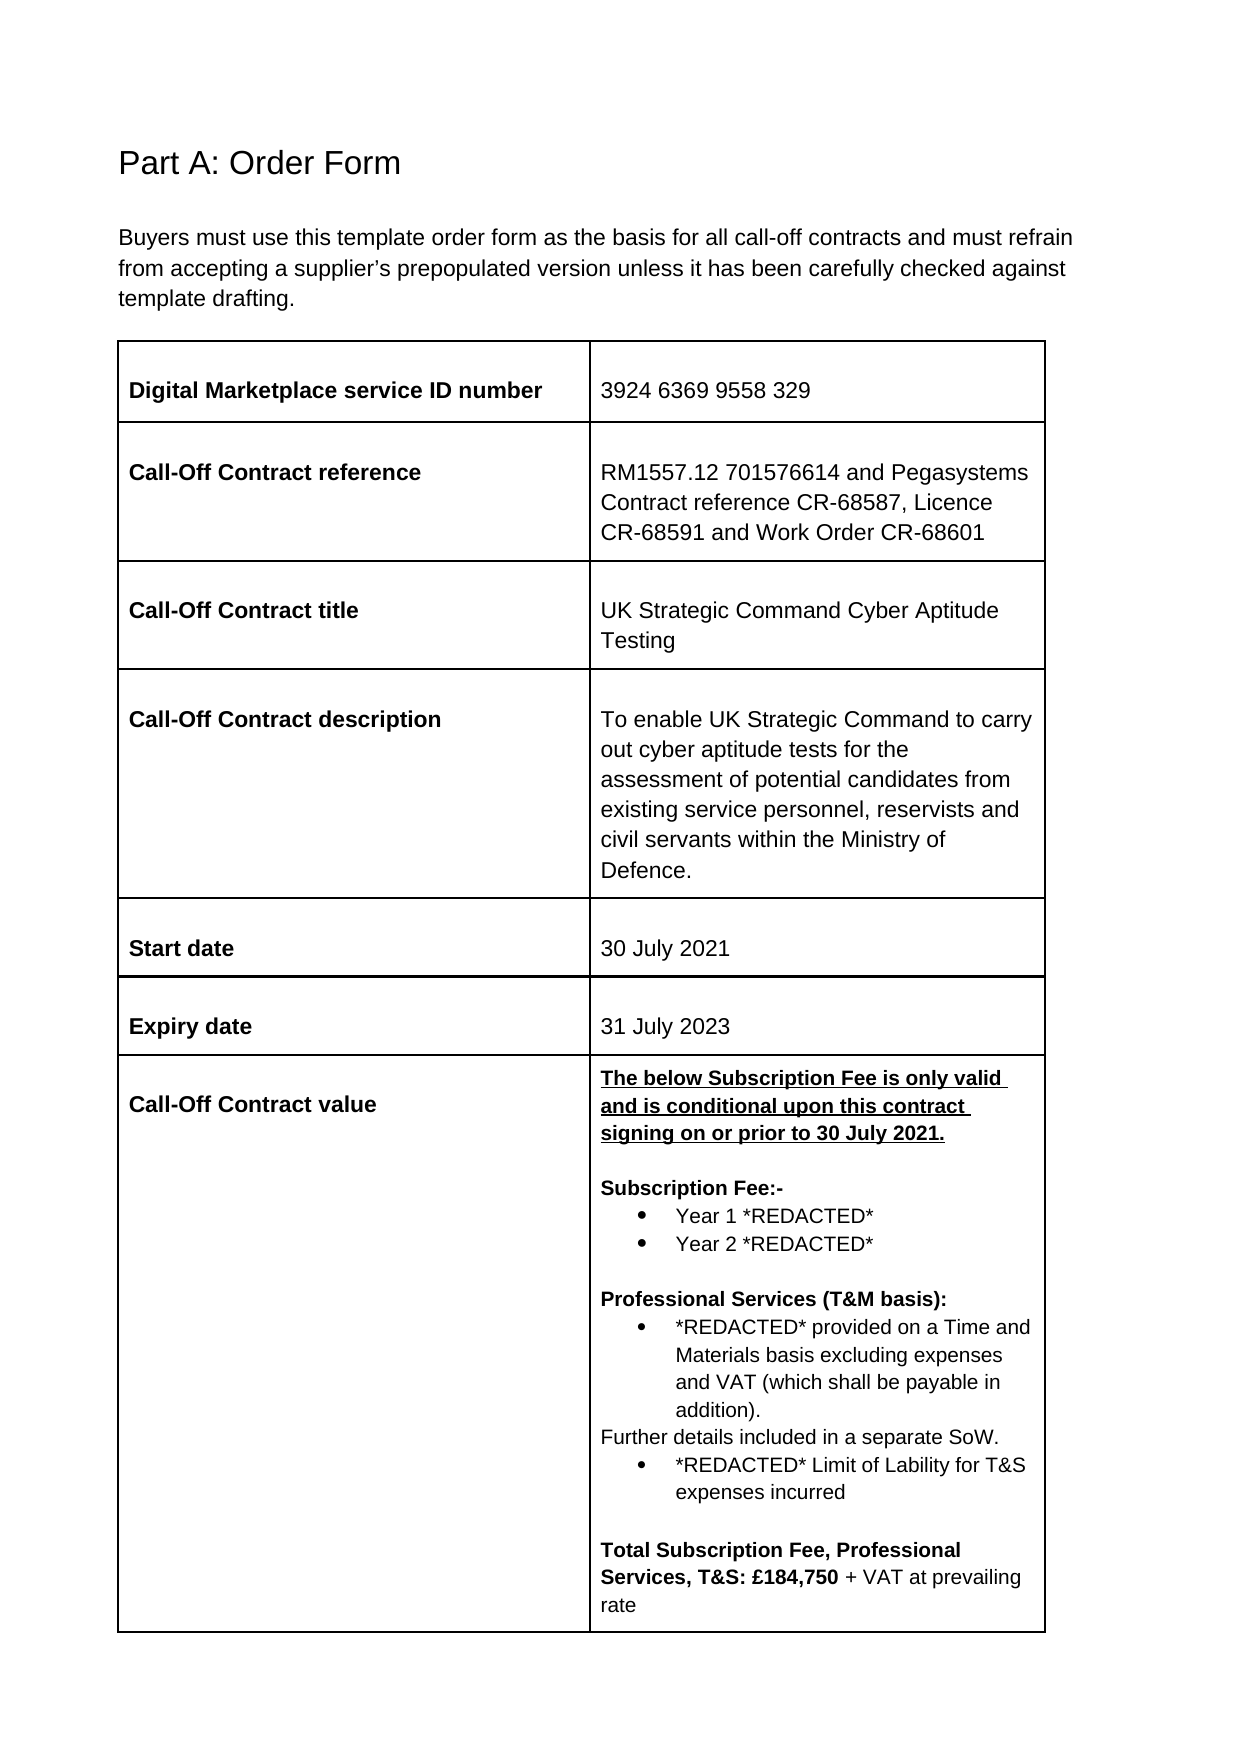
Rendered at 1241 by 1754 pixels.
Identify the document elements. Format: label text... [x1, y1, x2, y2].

table_cell 31 July 2023 [591, 978, 1044, 1053]
table_cell Call-Off Contract title [119, 562, 589, 668]
table_cell Expiry date [119, 978, 589, 1053]
subtitle Part A: Order Form [118, 143, 1122, 181]
table_cell Call-Off Contract description [119, 670, 589, 897]
text Buyers must use this template order form as the basis for all call-off contracts and must refrain from accepting a supplier’s prepopulated version unless it has been carefully checked against template drafting. [118, 224, 1122, 311]
table_cell RM1557.12 701576614 and Pegasystems Contract reference CR-68587, Licence CR-68591 and Work Order CR-68601 [591, 423, 1044, 560]
table_cell 30 July 2021 [591, 899, 1044, 975]
table_cell Start date [119, 899, 589, 975]
table_cell UK Strategic Command Cyber Aptitude Testing [591, 562, 1044, 668]
table_cell Call-Off Contract value [119, 1056, 589, 1631]
table_cell Call-Off Contract reference [119, 423, 589, 560]
table_cell To enable UK Strategic Command to carry out cyber aptitude tests for the assessment of potential candidates from existing service personnel, reservists and civil servants within the Ministry of Defence. [591, 670, 1044, 897]
table_header 3924 6369 9558 329 [591, 342, 1044, 421]
table_header Digital Marketplace service ID number [119, 342, 589, 421]
table_cell The below Subscription Fee is only valid and is conditional upon this contract signing on or prior to 30 July 2021. Subscription Fee:- Year 1 *REDACTED* Year 2 *REDACTED* Professional Services (T&M basis): *REDACTED* provided on a Time and Materials basis excluding expenses and VAT (which shall be payable in addition). Further details included in a separate SoW. *REDACTED* Limit of Lability for T&S expenses incurred Total Subscription Fee, Professional Services, T&S: £184,750 + VAT at prevailing rate [591, 1056, 1044, 1631]
